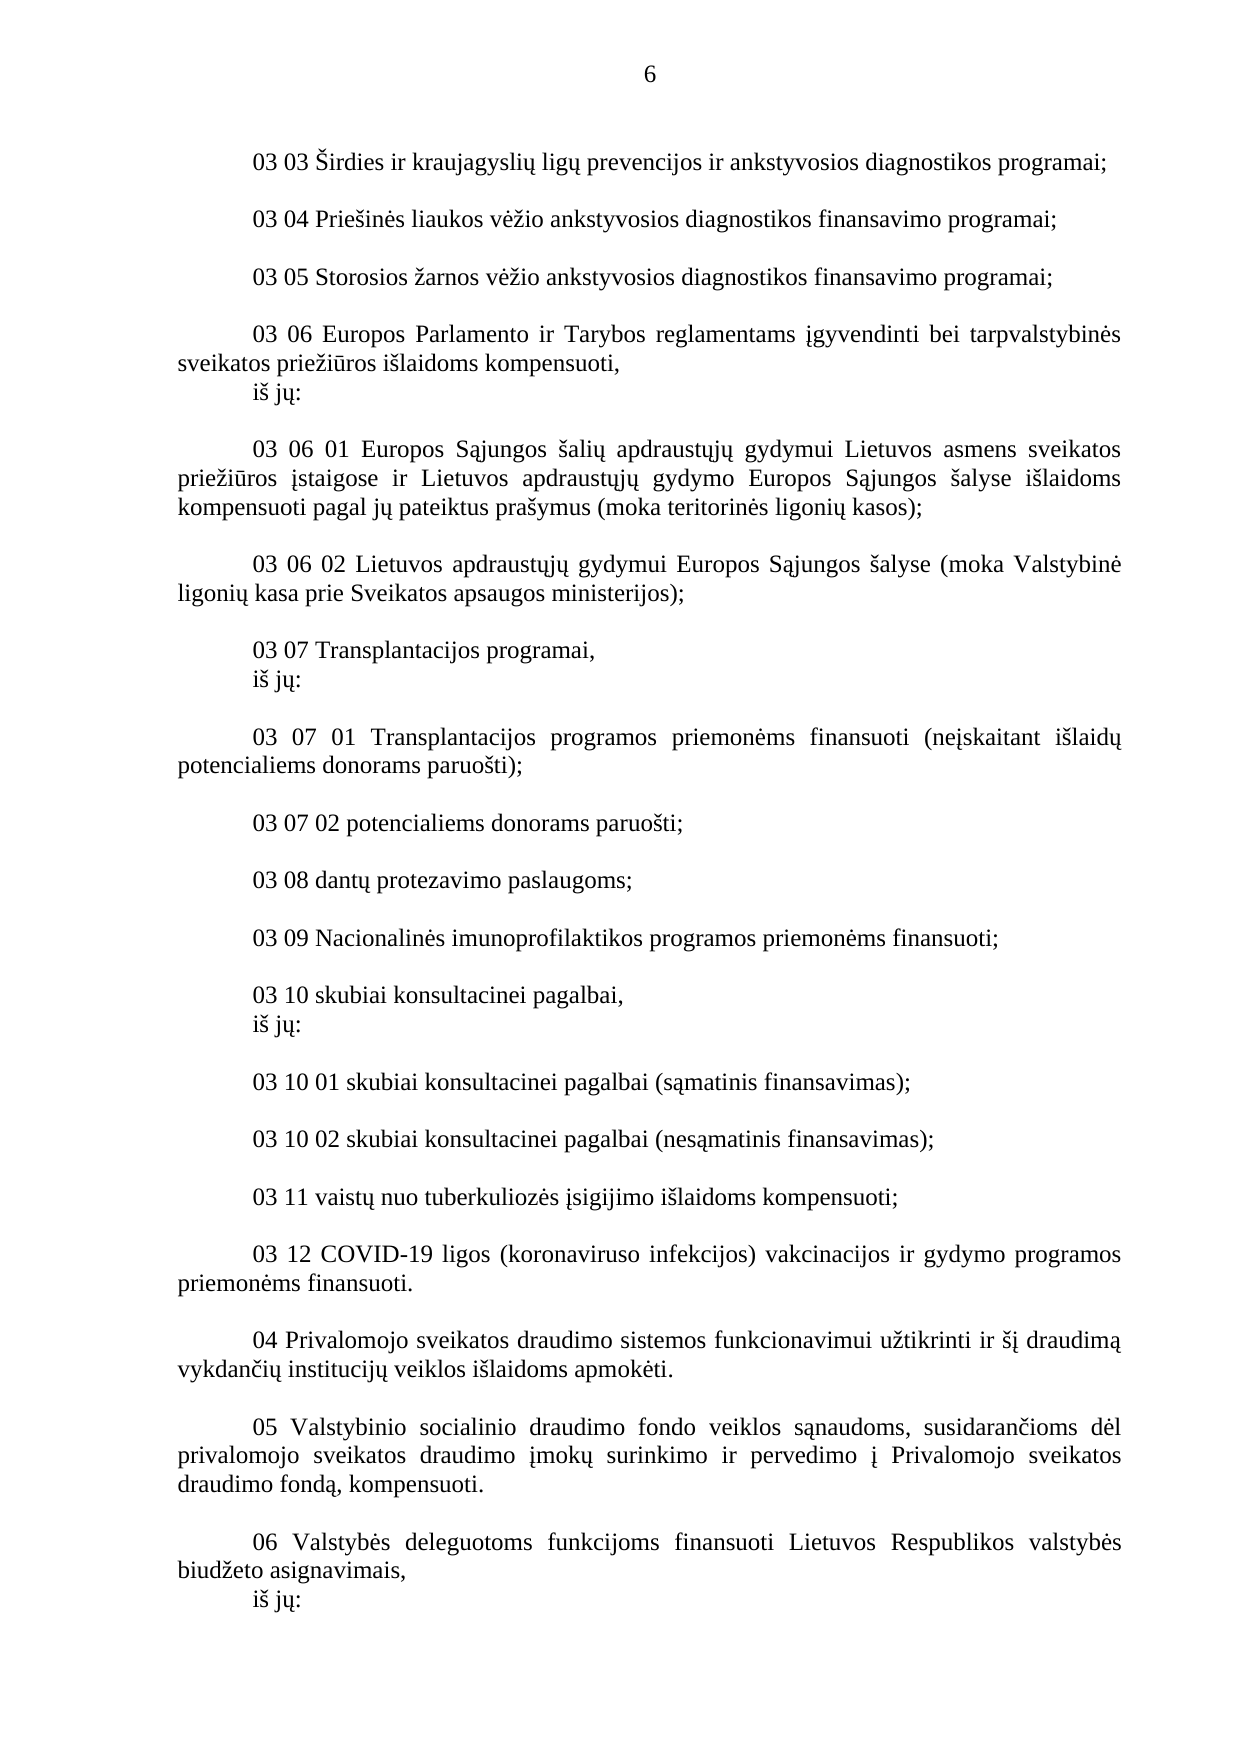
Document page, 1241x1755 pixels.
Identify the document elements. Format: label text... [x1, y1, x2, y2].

text 03 10 02 skubiai konsultacinei pagalbai (nesąmatinis finansavimas); [177, 1124, 1122, 1153]
text 03 04 Priešinės liaukos vėžio ankstyvosios diagnostikos finansavimo programai; [177, 204, 1122, 233]
text iš jų: [177, 1009, 1122, 1038]
text 03 03 Širdies ir kraujagyslių ligų prevencijos ir ankstyvosios diagnostikos programai; [177, 147, 1122, 176]
text 03 07 01 Transplantacijos programos priemonėms finansuoti (neįskaitant išlaidų potencialiems donorams paruošti); [177, 722, 1122, 779]
text 06 Valstybės deleguotoms funkcijoms finansuoti Lietuvos Respublikos valstybės biudžeto asignavimais, [177, 1527, 1122, 1584]
text 03 06 01 Europos Sąjungos šalių apdraustųjų gydymui Lietuvos asmens sveikatos priežiūros įstaigose ir Lietuvos apdraustųjų gydymo Europos Sąjungos šalyse išlaidoms kompensuoti pagal jų pateiktus prašymus (moka teritorinės ligonių kasos); [177, 434, 1122, 521]
text 03 10 skubiai konsultacinei pagalbai, [177, 981, 1122, 1009]
text 03 06 Europos Parlamento ir Tarybos reglamentams įgyvendinti bei tarpvalstybinės sveikatos priežiūros išlaidoms kompensuoti, [177, 319, 1122, 377]
text 03 05 Storosios žarnos vėžio ankstyvosios diagnostikos finansavimo programai; [177, 262, 1122, 291]
text 05 Valstybinio socialinio draudimo fondo veiklos sąnaudoms, susidarančioms dėl privalomojo sveikatos draudimo įmokų surinkimo ir pervedimo į Privalomojo sveikatos draudimo fondą, kompensuoti. [177, 1412, 1122, 1498]
text 03 09 Nacionalinės imunoprofilaktikos programos priemonėms finansuoti; [177, 923, 1122, 952]
text iš jų: [177, 1584, 1122, 1613]
text 03 07 Transplantacijos programai, [177, 636, 1122, 664]
text 03 12 COVID-19 ligos (koronaviruso infekcijos) vakcinacijos ir gydymo programos priemonėms finansuoti. [177, 1239, 1122, 1297]
text 03 08 dantų protezavimo paslaugoms; [177, 866, 1122, 894]
text iš jų: [177, 664, 1122, 693]
text 04 Privalomojo sveikatos draudimo sistemos funkcionavimui užtikrinti ir šį draudimą vykdančių institucijų veiklos išlaidoms apmokėti. [177, 1326, 1122, 1383]
text iš jų: [177, 377, 1122, 406]
text 03 07 02 potencialiems donorams paruošti; [177, 808, 1122, 837]
text 03 11 vaistų nuo tuberkuliozės įsigijimo išlaidoms kompensuoti; [177, 1182, 1122, 1211]
text 03 06 02 Lietuvos apdraustųjų gydymui Europos Sąjungos šalyse (moka Valstybinė ligonių kasa prie Sveikatos apsaugos ministerijos); [177, 549, 1122, 607]
text 03 10 01 skubiai konsultacinei pagalbai (sąmatinis finansavimas); [177, 1067, 1122, 1096]
